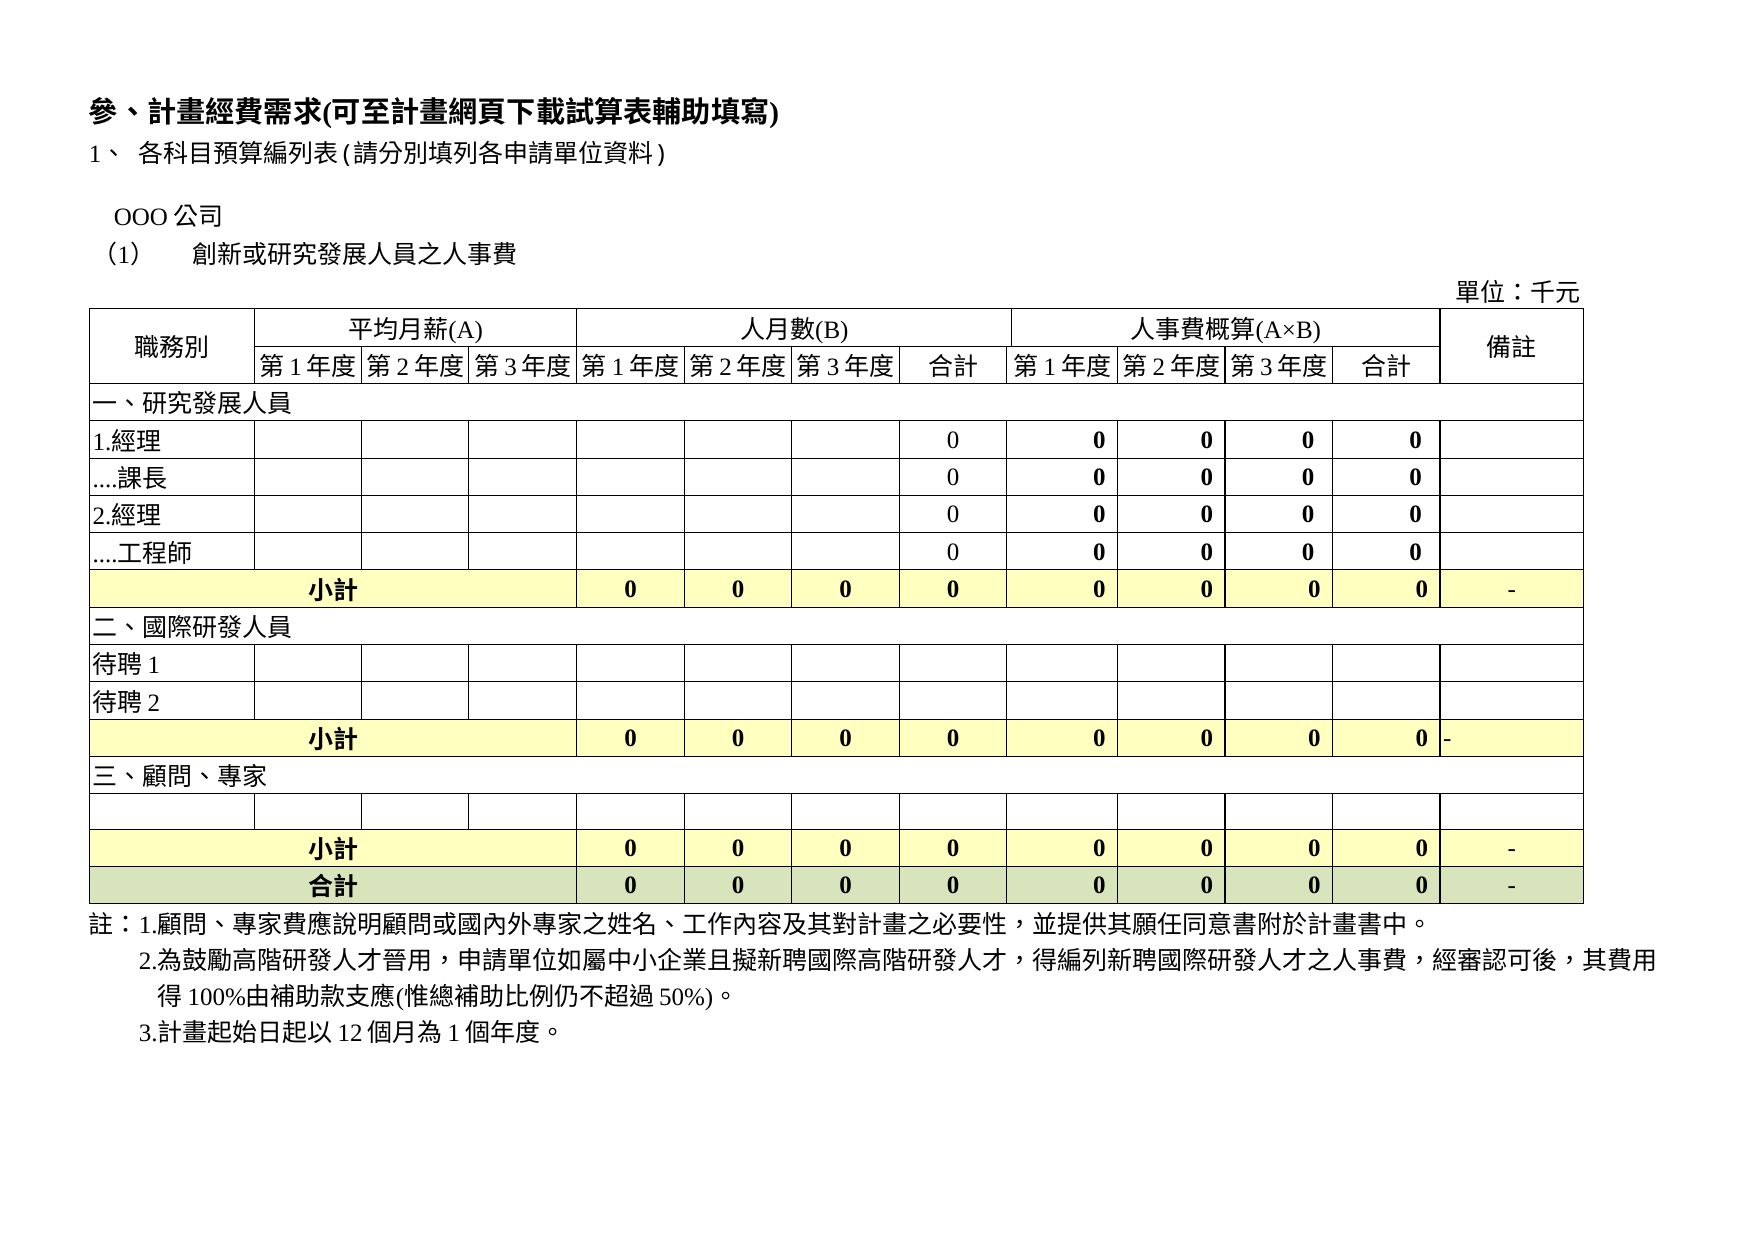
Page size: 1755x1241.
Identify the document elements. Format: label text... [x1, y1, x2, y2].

table_cell 0 [577, 867, 684, 903]
table_cell 0 [1226, 459, 1332, 495]
table_cell [685, 459, 791, 495]
table_cell - [1441, 570, 1583, 607]
table_cell 0 [1226, 496, 1332, 532]
table_cell 小計 [90, 830, 576, 866]
table_cell [685, 496, 791, 532]
table_cell 人事費概算(A×B) [1012, 309, 1439, 346]
table_cell 0 [1226, 720, 1332, 756]
table_cell 0 [685, 570, 791, 607]
table_cell [900, 645, 1006, 681]
table_cell [899, 757, 1007, 793]
table_cell - [1441, 867, 1583, 903]
table_cell [792, 496, 899, 532]
table_cell 0 [900, 533, 1006, 569]
table_cell [1333, 682, 1439, 718]
table_cell 第2年度 [362, 347, 468, 383]
table_cell 0 [685, 720, 791, 756]
table_cell [792, 459, 899, 495]
table_cell [577, 757, 684, 793]
table_cell 0 [1007, 867, 1117, 903]
table_cell [900, 794, 1006, 828]
table_cell 0 [1333, 459, 1439, 495]
table_cell [577, 645, 684, 681]
table_cell [469, 645, 576, 681]
table_cell [577, 384, 684, 420]
table_cell 備註 [1441, 309, 1583, 383]
table_cell [899, 608, 1007, 644]
table_header 創新或研究發展人員之人事費 [90, 230, 1583, 272]
table_cell 0 [1333, 496, 1439, 532]
table_cell 待聘1 [90, 645, 254, 681]
table_cell [1118, 384, 1225, 420]
table_cell 0 [792, 720, 899, 756]
table_cell 0 [900, 496, 1006, 532]
table_cell [684, 608, 792, 644]
table_cell [1440, 384, 1583, 420]
table_cell 0 [1226, 570, 1332, 607]
table_cell 0 [1226, 421, 1332, 457]
text OOO公司 [89, 205, 1665, 230]
table_cell [792, 608, 899, 644]
table_cell [792, 757, 899, 793]
table_cell [469, 682, 576, 718]
table_cell [255, 533, 361, 569]
table_cell 0 [900, 830, 1006, 866]
table_cell 第1年度 [255, 347, 361, 383]
table_cell 0 [1118, 496, 1224, 532]
table_cell [1007, 794, 1117, 828]
text 3.計畫起始日起以12個月為1個年度。 [138, 1013, 1665, 1049]
table_cell [577, 496, 684, 532]
table_cell [685, 794, 791, 828]
table_cell [792, 794, 899, 828]
table_cell [469, 794, 576, 828]
table_cell [1007, 682, 1117, 718]
table_cell [577, 682, 684, 718]
table_cell [1225, 384, 1332, 420]
table_cell 0 [577, 720, 684, 756]
table_cell [577, 608, 684, 644]
table_cell [1441, 496, 1583, 532]
table_cell [362, 682, 468, 718]
table_cell [685, 533, 791, 569]
table_cell [255, 496, 361, 532]
table_cell [362, 421, 468, 457]
table_cell 2.經理 [90, 496, 254, 532]
table_cell 第2年度 [685, 347, 791, 383]
table_cell 0 [1118, 421, 1224, 457]
table_cell 小計 [90, 720, 576, 756]
list 各科目預算編列表(請分別填列各申請單位資料) [89, 143, 1665, 168]
table_cell [792, 384, 899, 420]
table_cell 0 [1226, 867, 1332, 903]
table_cell [362, 533, 468, 569]
table_cell [362, 794, 468, 828]
table_cell 0 [577, 830, 684, 866]
table_cell [1333, 794, 1439, 828]
table_cell [469, 421, 576, 457]
table_cell 0 [900, 459, 1006, 495]
table_cell 三、顧問、專家 [90, 757, 577, 793]
table_cell [685, 421, 791, 457]
table_cell [1225, 608, 1332, 644]
table_cell 0 [1226, 830, 1332, 866]
table_cell [577, 794, 684, 828]
table_cell [792, 533, 899, 569]
table_cell [1118, 645, 1224, 681]
table_cell - [1441, 830, 1583, 866]
table_cell 0 [685, 867, 791, 903]
table_cell - [1441, 720, 1583, 756]
table_cell 第3年度 [469, 347, 576, 383]
table_cell [1226, 682, 1332, 718]
table_cell 第2年度 [1118, 347, 1224, 383]
table_cell [1441, 794, 1583, 828]
table_cell 單位：千元 [90, 272, 1583, 308]
table_cell 0 [1007, 421, 1117, 457]
table_cell [685, 682, 791, 718]
table_cell [1333, 608, 1440, 644]
table_cell 0 [900, 867, 1006, 903]
table_cell 0 [1007, 570, 1117, 607]
text 2.為鼓勵高階研發人才晉用，申請單位如屬中小企業且擬新聘國際高階研發人才，得編列新聘國際研發人才之人事費，經審認可後，其費用得100%由補助款支應(惟總補助比例仍不超過50%)。 [138, 940, 1665, 1013]
table_cell [792, 421, 899, 457]
table_cell 0 [900, 570, 1006, 607]
table_cell 0 [1118, 867, 1224, 903]
table_cell 0 [1007, 533, 1117, 569]
table_cell [685, 645, 791, 681]
table_cell 0 [1118, 533, 1224, 569]
table_cell ....工程師 [90, 533, 254, 569]
table_cell 0 [1118, 570, 1224, 607]
table_cell [1007, 645, 1117, 681]
table_cell 0 [1333, 533, 1439, 569]
table_cell [1441, 459, 1583, 495]
table_cell 職務別 [90, 309, 254, 383]
table_cell 0 [577, 570, 684, 607]
table_cell [469, 459, 576, 495]
table_cell [1118, 608, 1225, 644]
table_cell 第3年度 [1226, 347, 1332, 383]
table_cell 0 [1007, 830, 1117, 866]
text 註：1.顧問、專家費應說明顧問或國內外專家之姓名、工作內容及其對計畫之必要性，並提供其願任同意書附於計畫書中。 [89, 904, 1665, 940]
table_cell [792, 682, 899, 718]
table_cell [1441, 533, 1583, 569]
table_cell [362, 645, 468, 681]
table_cell 人月數(B) [577, 309, 1011, 346]
table_cell 0 [1226, 533, 1332, 569]
table_cell 0 [1007, 496, 1117, 532]
table_cell 0 [1333, 720, 1439, 756]
table_cell 0 [900, 720, 1006, 756]
table_cell [1118, 757, 1225, 793]
table_cell [362, 496, 468, 532]
table_cell [1118, 794, 1224, 828]
table_cell [90, 794, 254, 828]
table_cell 0 [685, 830, 791, 866]
table_cell 0 [1118, 830, 1224, 866]
table_cell [1440, 608, 1583, 644]
table_cell 平均月薪(A) [255, 309, 576, 346]
table_cell 第1年度 [577, 347, 684, 383]
table_cell [1441, 682, 1583, 718]
table_cell [684, 384, 792, 420]
table_cell [684, 757, 792, 793]
table_cell [899, 384, 1007, 420]
table_cell 合計 [1333, 347, 1439, 383]
table_cell 1.經理 [90, 421, 254, 457]
table_cell 第1年度 [1007, 347, 1117, 383]
table_cell [1441, 645, 1583, 681]
table_cell [1118, 682, 1224, 718]
table_cell 0 [1007, 720, 1117, 756]
table_cell [1333, 645, 1439, 681]
table_cell [577, 533, 684, 569]
table_cell ....課長 [90, 459, 254, 495]
table_cell 0 [1333, 867, 1439, 903]
table_cell [1440, 757, 1583, 793]
table_cell 0 [792, 867, 899, 903]
table_cell 0 [1333, 830, 1439, 866]
subtitle 參、計畫經費需求(可至計畫網頁下載試算表輔助填寫) [89, 89, 1665, 130]
table_cell [1007, 757, 1117, 793]
table_cell [255, 421, 361, 457]
table_cell [469, 533, 576, 569]
table_cell [469, 496, 576, 532]
table_cell 0 [1333, 421, 1439, 457]
table_cell 第3年度 [792, 347, 899, 383]
table_cell [577, 459, 684, 495]
table_cell [255, 794, 361, 828]
table_cell 一、研究發展人員 [90, 384, 577, 420]
table_cell 0 [1007, 459, 1117, 495]
table_cell 0 [900, 421, 1006, 457]
table_cell [1007, 608, 1117, 644]
table_cell 0 [1118, 720, 1224, 756]
table_cell 0 [1333, 570, 1439, 607]
table_cell 二、國際研發人員 [90, 608, 577, 644]
table_cell 0 [792, 570, 899, 607]
table_cell [1333, 384, 1440, 420]
table_cell [255, 645, 361, 681]
table_cell 合計 [900, 347, 1006, 383]
table_cell 0 [1118, 459, 1224, 495]
table_cell [1333, 757, 1440, 793]
table_cell [1226, 794, 1332, 828]
table_cell [1225, 757, 1332, 793]
table_cell [1007, 384, 1117, 420]
table_cell [1226, 645, 1332, 681]
table_cell [1441, 421, 1583, 457]
table_cell 小計 [90, 570, 576, 607]
table_cell [362, 459, 468, 495]
table_cell [900, 682, 1006, 718]
table_cell [255, 682, 361, 718]
table_cell 待聘2 [90, 682, 254, 718]
table_cell [792, 645, 899, 681]
table_cell [255, 459, 361, 495]
table_cell [577, 421, 684, 457]
table_cell 合計 [90, 867, 576, 903]
table_cell 0 [792, 830, 899, 866]
